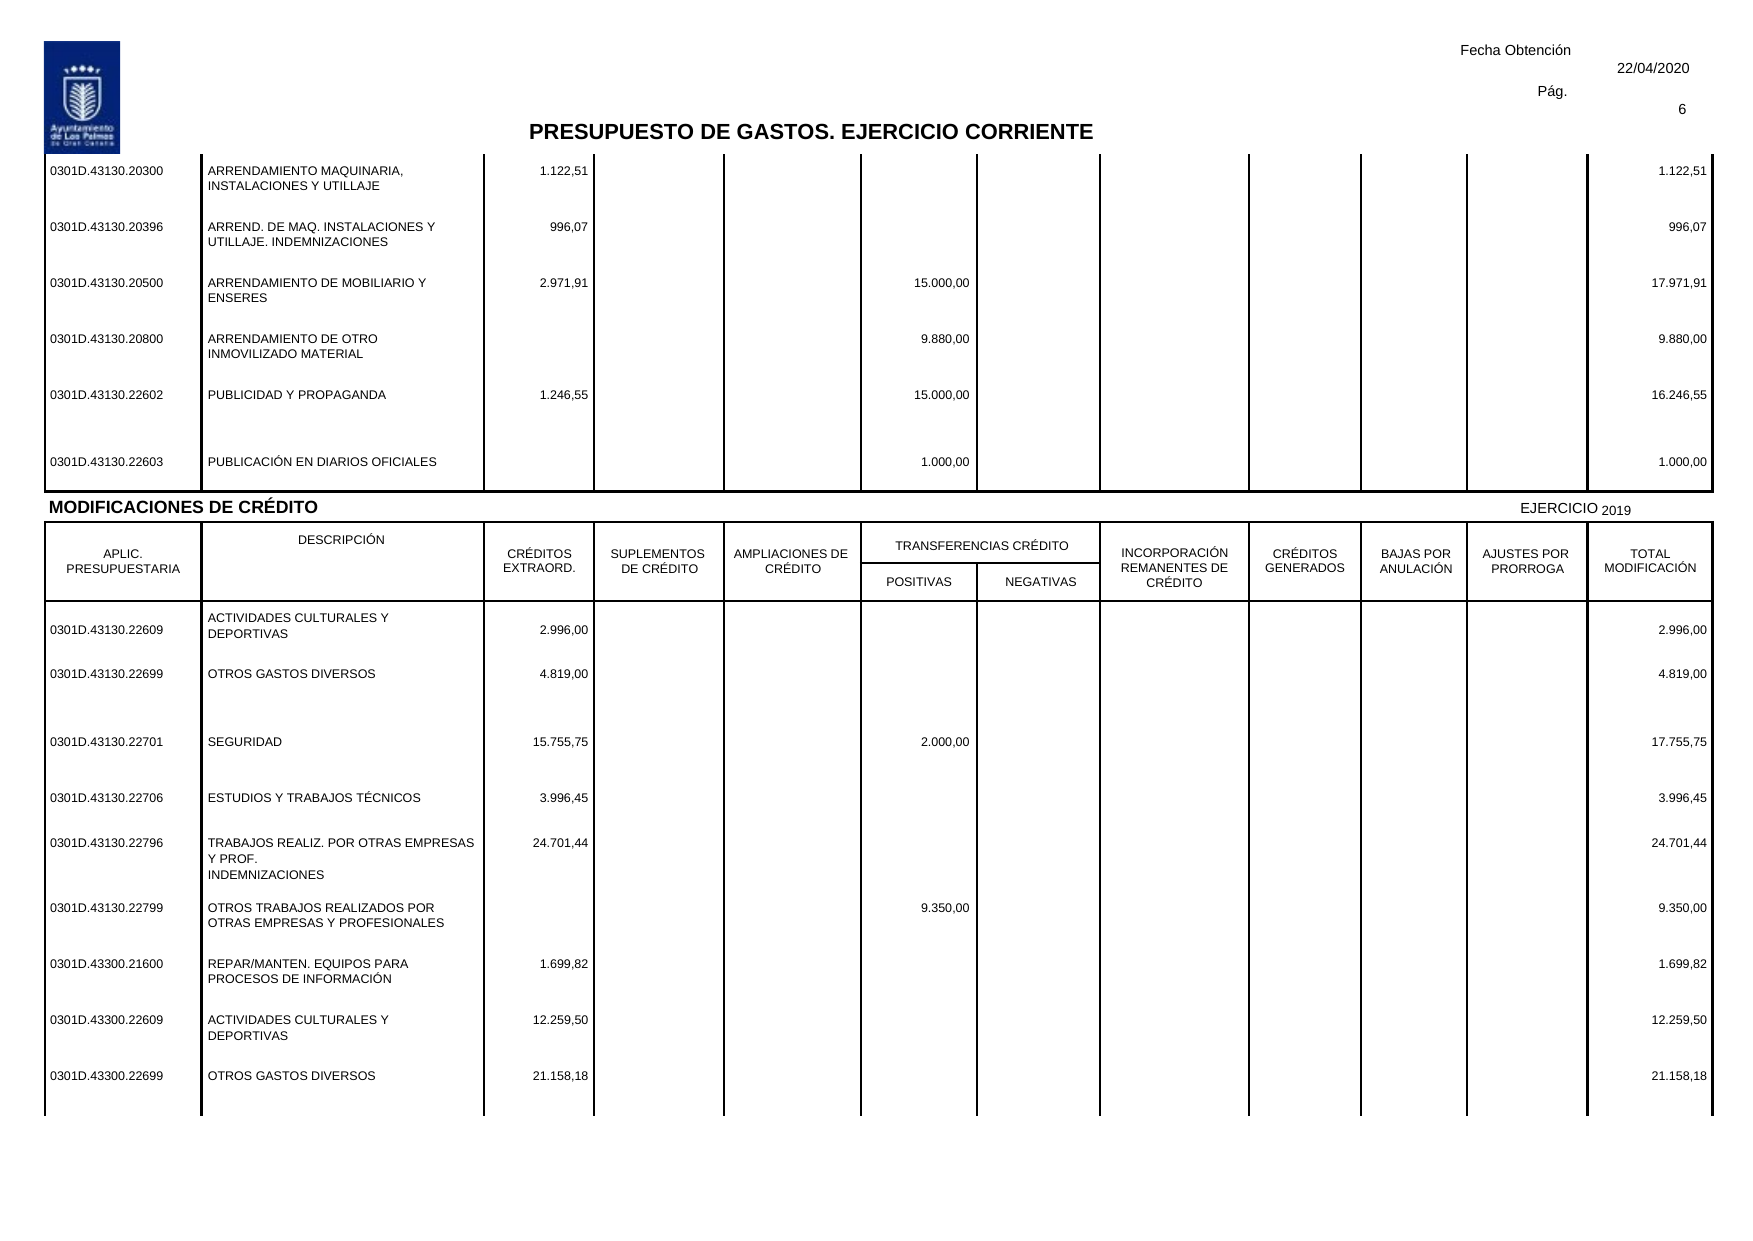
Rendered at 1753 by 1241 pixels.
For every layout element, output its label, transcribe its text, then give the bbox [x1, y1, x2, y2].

table_header CRÉDITOS EXTRAORD. [485, 523, 593, 599]
table_cell [1362, 266, 1466, 322]
table_cell PUBLICIDAD Y PROPAGANDA [203, 378, 483, 434]
table_cell [978, 826, 1099, 891]
table_cell [1101, 891, 1248, 947]
table_cell [1468, 378, 1586, 434]
table_cell [978, 714, 1099, 770]
table_cell [1250, 1060, 1360, 1116]
table_cell 1.699,82 [485, 948, 593, 1003]
table_cell [725, 891, 860, 947]
table_cell [1362, 714, 1466, 770]
table_cell ARRENDAMIENTO DE MOBILIARIO Y ENSERES [203, 266, 483, 322]
table_cell 3.996,45 [1589, 770, 1711, 826]
table_cell 12.259,50 [485, 1004, 593, 1059]
table_cell [862, 1004, 976, 1059]
table_cell 0301D.43130.20396 [46, 210, 200, 266]
table_cell 4.819,00 [1589, 658, 1711, 714]
table_cell [1250, 266, 1360, 322]
table_cell [1468, 891, 1586, 947]
table_cell ACTIVIDADES CULTURALES Y DEPORTIVAS [203, 602, 483, 658]
table_cell [1362, 434, 1466, 490]
table_cell [1250, 714, 1360, 770]
table_cell OTROS GASTOS DIVERSOS [203, 658, 483, 714]
table_cell [725, 770, 860, 826]
table_cell 21.158,18 [485, 1060, 593, 1116]
table_cell [862, 948, 976, 1003]
table_cell 0301D.43130.22602 [46, 378, 200, 434]
table_cell [862, 770, 976, 826]
table_cell [595, 770, 723, 826]
table_cell 15.000,00 [862, 378, 976, 434]
table_cell [1362, 770, 1466, 826]
table_cell [1101, 1004, 1248, 1059]
table_cell ACTIVIDADES CULTURALES Y DEPORTIVAS [203, 1004, 483, 1059]
text MODIFICACIONES DE CRÉDITO EJERCICIO 2019 [48, 493, 1633, 519]
table_cell 996,07 [485, 210, 593, 266]
table_cell [725, 154, 860, 210]
table_header TRANSFERENCIAS CRÉDITO [862, 523, 1099, 562]
table_cell 1.000,00 [1589, 434, 1711, 490]
table_cell [595, 210, 723, 266]
table_cell 0301D.43130.22706 [46, 770, 200, 826]
table_cell [725, 266, 860, 322]
table_cell [1468, 1004, 1586, 1059]
table_cell [1468, 434, 1586, 490]
table_cell [595, 891, 723, 947]
table_cell [1250, 770, 1360, 826]
table_cell [1250, 948, 1360, 1003]
table_cell [595, 434, 723, 490]
table_header INCORPORACIÓN REMANENTES DE CRÉDITO [1101, 523, 1248, 599]
table_cell 0301D.43130.20300 [46, 154, 200, 210]
table_cell TRABAJOS REALIZ. POR OTRAS EMPRESAS Y PROF. INDEMNIZACIONES [203, 826, 483, 891]
table_cell 996,07 [1589, 210, 1711, 266]
table_cell [1250, 658, 1360, 714]
table_cell 1.699,82 [1589, 948, 1711, 1003]
table_cell OTROS TRABAJOS REALIZADOS POR OTRAS EMPRESAS Y PROFESIONALES [203, 891, 483, 947]
table_cell 0301D.43300.22699 [46, 1060, 200, 1116]
table_header APLIC. PRESUPUESTARIA [46, 523, 200, 599]
table_cell [1468, 1060, 1586, 1116]
table_cell [978, 891, 1099, 947]
table_cell 0301D.43300.22609 [46, 1004, 200, 1059]
table_cell [1362, 1004, 1466, 1059]
table_cell [1101, 770, 1248, 826]
table_cell [862, 210, 976, 266]
table_cell OTROS GASTOS DIVERSOS [203, 1060, 483, 1116]
table_cell [1468, 770, 1586, 826]
table_cell [595, 826, 723, 891]
table_cell [725, 826, 860, 891]
table_cell [978, 1004, 1099, 1059]
table_cell [978, 210, 1099, 266]
table_cell 1.122,51 [485, 154, 593, 210]
table_cell [1250, 154, 1360, 210]
table_cell [1468, 322, 1586, 378]
table_cell [1468, 948, 1586, 1003]
table_cell 24.701,44 [1589, 826, 1711, 891]
table_cell 9.880,00 [1589, 322, 1711, 378]
table_cell 0301D.43130.20500 [46, 266, 200, 322]
table_cell 2.000,00 [862, 714, 976, 770]
table_cell 0301D.43130.20800 [46, 322, 200, 378]
table_cell [725, 1060, 860, 1116]
table_cell [978, 602, 1099, 658]
table_cell [725, 658, 860, 714]
table_header DESCRIPCIÓN [203, 523, 483, 599]
table_cell [978, 770, 1099, 826]
table_cell [595, 378, 723, 434]
table_cell [725, 948, 860, 1003]
table_header BAJAS POR ANULACIÓN [1362, 523, 1466, 599]
picture [43, 41, 121, 154]
table_cell 15.755,75 [485, 714, 593, 770]
table_cell [1101, 322, 1248, 378]
table_cell SEGURIDAD [203, 714, 483, 770]
table_cell [1101, 210, 1248, 266]
table_cell [978, 658, 1099, 714]
table_cell [1468, 826, 1586, 891]
table_cell [1101, 378, 1248, 434]
table_cell [725, 210, 860, 266]
table_cell [978, 378, 1099, 434]
table_cell [978, 948, 1099, 1003]
table_cell [1468, 266, 1586, 322]
table_cell [1362, 210, 1466, 266]
table_cell [1362, 1060, 1466, 1116]
table_cell 0301D.43130.22799 [46, 891, 200, 947]
table_cell 1.000,00 [862, 434, 976, 490]
table_cell [1468, 210, 1586, 266]
table_cell [862, 154, 976, 210]
table_cell 0301D.43130.22701 [46, 714, 200, 770]
table_cell PUBLICACIÓN EN DIARIOS OFICIALES [203, 434, 483, 490]
table_cell 2.971,91 [485, 266, 593, 322]
table_cell [485, 891, 593, 947]
table_cell ESTUDIOS Y TRABAJOS TÉCNICOS [203, 770, 483, 826]
table_cell [862, 1060, 976, 1116]
table_cell [725, 322, 860, 378]
table_cell 2.996,00 [1589, 602, 1711, 658]
table_cell 0301D.43130.22796 [46, 826, 200, 891]
table_cell [862, 602, 976, 658]
table_cell [1468, 602, 1586, 658]
table_header AJUSTES POR PRORROGA [1468, 523, 1586, 599]
table_cell [1250, 826, 1360, 891]
table_cell [1250, 1004, 1360, 1059]
table_cell [1101, 1060, 1248, 1116]
table_cell [978, 322, 1099, 378]
table_cell [978, 434, 1099, 490]
table_cell [978, 154, 1099, 210]
table_cell 0301D.43130.22699 [46, 658, 200, 714]
table_cell [1362, 891, 1466, 947]
table_cell 16.246,55 [1589, 378, 1711, 434]
table_cell [725, 378, 860, 434]
table_cell 0301D.43130.22603 [46, 434, 200, 490]
table_cell [725, 714, 860, 770]
table_cell [1362, 378, 1466, 434]
table_cell 1.246,55 [485, 378, 593, 434]
table_cell [595, 1004, 723, 1059]
table_cell 0301D.43130.22609 [46, 602, 200, 658]
table_cell 9.880,00 [862, 322, 976, 378]
table_header SUPLEMENTOS DE CRÉDITO [595, 523, 723, 599]
table_cell [1250, 378, 1360, 434]
table_cell [862, 826, 976, 891]
table_cell [1101, 154, 1248, 210]
table_cell [978, 1060, 1099, 1116]
table_cell ARREND. DE MAQ. INSTALACIONES Y UTILLAJE. INDEMNIZACIONES [203, 210, 483, 266]
table_cell 3.996,45 [485, 770, 593, 826]
table_cell 17.755,75 [1589, 714, 1711, 770]
table_cell [1468, 154, 1586, 210]
table_cell [725, 1004, 860, 1059]
table_cell [485, 322, 593, 378]
table_cell 2.996,00 [485, 602, 593, 658]
table_cell 21.158,18 [1589, 1060, 1711, 1116]
table_cell 9.350,00 [1589, 891, 1711, 947]
table_cell 9.350,00 [862, 891, 976, 947]
table_cell [1362, 322, 1466, 378]
table_cell [1250, 322, 1360, 378]
table_cell 12.259,50 [1589, 1004, 1711, 1059]
table_cell [595, 1060, 723, 1116]
table_cell 24.701,44 [485, 826, 593, 891]
table_cell [1468, 714, 1586, 770]
table_cell REPAR/MANTEN. EQUIPOS PARA PROCESOS DE INFORMACIÓN [203, 948, 483, 1003]
table_cell [1362, 826, 1466, 891]
table_cell [1101, 602, 1248, 658]
table_cell 1.122,51 [1589, 154, 1711, 210]
table_cell 0301D.43300.21600 [46, 948, 200, 1003]
table_cell [595, 658, 723, 714]
table_cell [1362, 154, 1466, 210]
table_cell [1101, 714, 1248, 770]
table_cell [1250, 434, 1360, 490]
table_cell [1362, 948, 1466, 1003]
table_cell [1250, 210, 1360, 266]
table_cell [1101, 266, 1248, 322]
table_cell [485, 434, 593, 490]
table_cell [595, 602, 723, 658]
table_cell 17.971,91 [1589, 266, 1711, 322]
table_cell [1101, 658, 1248, 714]
table_cell [1250, 891, 1360, 947]
table_cell [595, 948, 723, 1003]
table_cell [1468, 658, 1586, 714]
table_cell [725, 602, 860, 658]
table_cell ARRENDAMIENTO DE OTRO INMOVILIZADO MATERIAL [203, 322, 483, 378]
table_cell POSITIVAS [862, 564, 976, 599]
table_cell [725, 434, 860, 490]
table_cell [1362, 602, 1466, 658]
table_cell [595, 322, 723, 378]
table_header TOTAL MODIFICACIÓN [1589, 523, 1711, 599]
table_cell [595, 154, 723, 210]
table_header CRÉDITOS GENERADOS [1250, 523, 1360, 599]
table_cell [862, 658, 976, 714]
table_cell [1101, 948, 1248, 1003]
table_cell ARRENDAMIENTO MAQUINARIA, INSTALACIONES Y UTILLAJE [203, 154, 483, 210]
table_cell [1250, 602, 1360, 658]
table_cell 4.819,00 [485, 658, 593, 714]
table_cell [1101, 826, 1248, 891]
table_cell NEGATIVAS [978, 564, 1099, 599]
table_cell [1101, 434, 1248, 490]
table_cell 15.000,00 [862, 266, 976, 322]
table_header AMPLIACIONES DE CRÉDITO [725, 523, 860, 599]
table_cell [978, 266, 1099, 322]
table_cell [1362, 658, 1466, 714]
table_cell [595, 714, 723, 770]
table_cell [595, 266, 723, 322]
